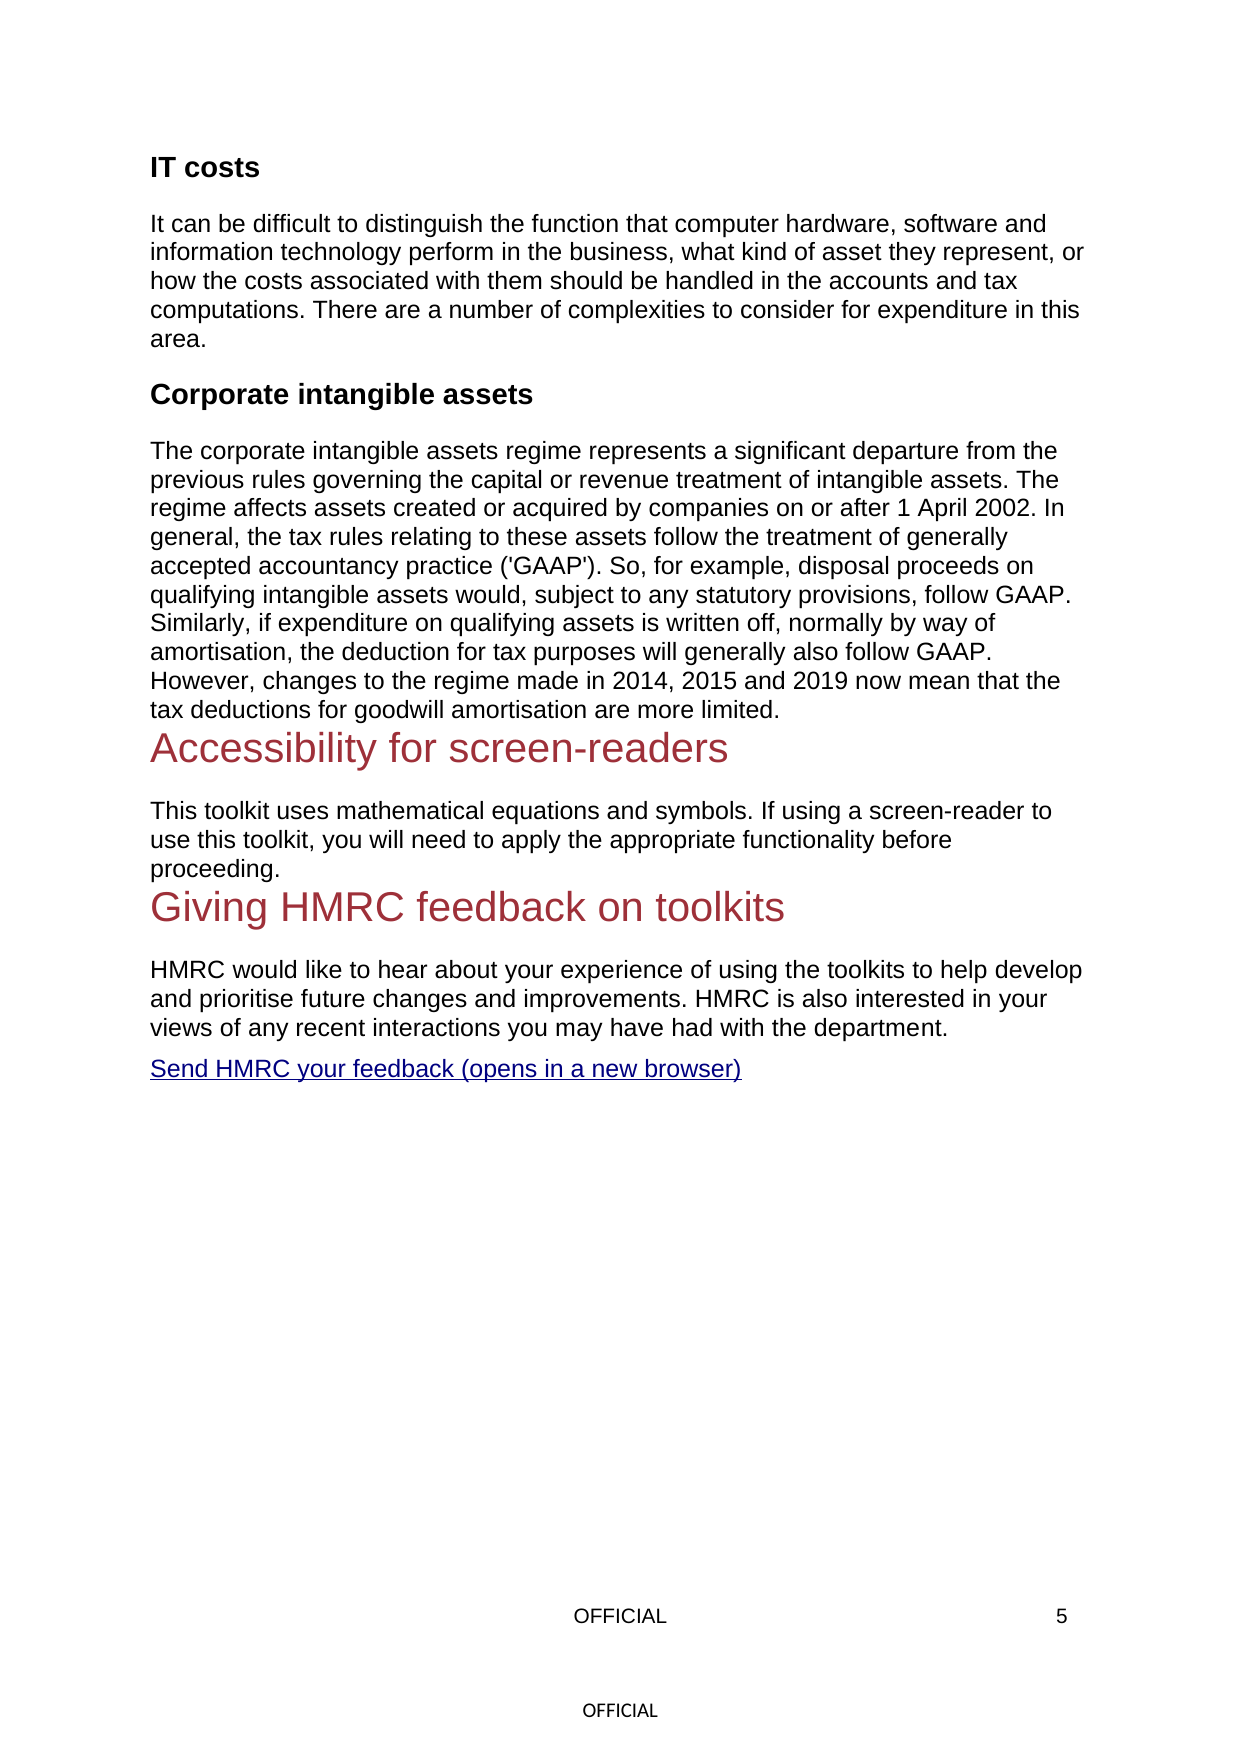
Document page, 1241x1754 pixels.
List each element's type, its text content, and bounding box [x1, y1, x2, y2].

text HMRC would like to hear about your experience of using the toolkits to help develop and prioritise future changes and improvements. HMRC is also interested in your views of any recent interactions you may have had with the department. [150, 955, 1090, 1042]
subtitle Accessibility for screen-readers [150, 723, 1090, 771]
text It can be difficult to distinguish the function that computer hardware, software and information technology perform in the business, what kind of asset they represent, or how the costs associated with them should be handled in the accounts and tax computations. There are a number of complexities to consider for expenditure in this area. [150, 208, 1090, 352]
subtitle Giving HMRC feedback on toolkits [150, 882, 1090, 930]
text Send HMRC your feedback (opens in a new browser) [150, 1054, 1090, 1083]
subtitle IT costs [150, 150, 1090, 183]
subtitle Corporate intangible assets [150, 377, 1090, 411]
text The corporate intangible assets regime represents a significant departure from the previous rules governing the capital or revenue treatment of intangible assets. The regime affects assets created or acquired by companies on or after 1 April 2002. In general, the tax rules relating to these assets follow the treatment of generally accepted accountancy practice ('GAAP'). So, for example, disposal proceeds on qualifying intangible assets would, subject to any statutory provisions, follow GAAP. Similarly, if expenditure on qualifying assets is written off, normally by way of amortisation, the deduction for tax purposes will generally also follow GAAP. However, changes to the regime made in 2014, 2015 and 2019 now mean that the tax deductions for goodwill amortisation are more limited. [150, 436, 1090, 723]
text This toolkit uses mathematical equations and symbols. If using a screen-reader to use this toolkit, you will need to apply the appropriate functionality before proceeding. [150, 796, 1090, 882]
